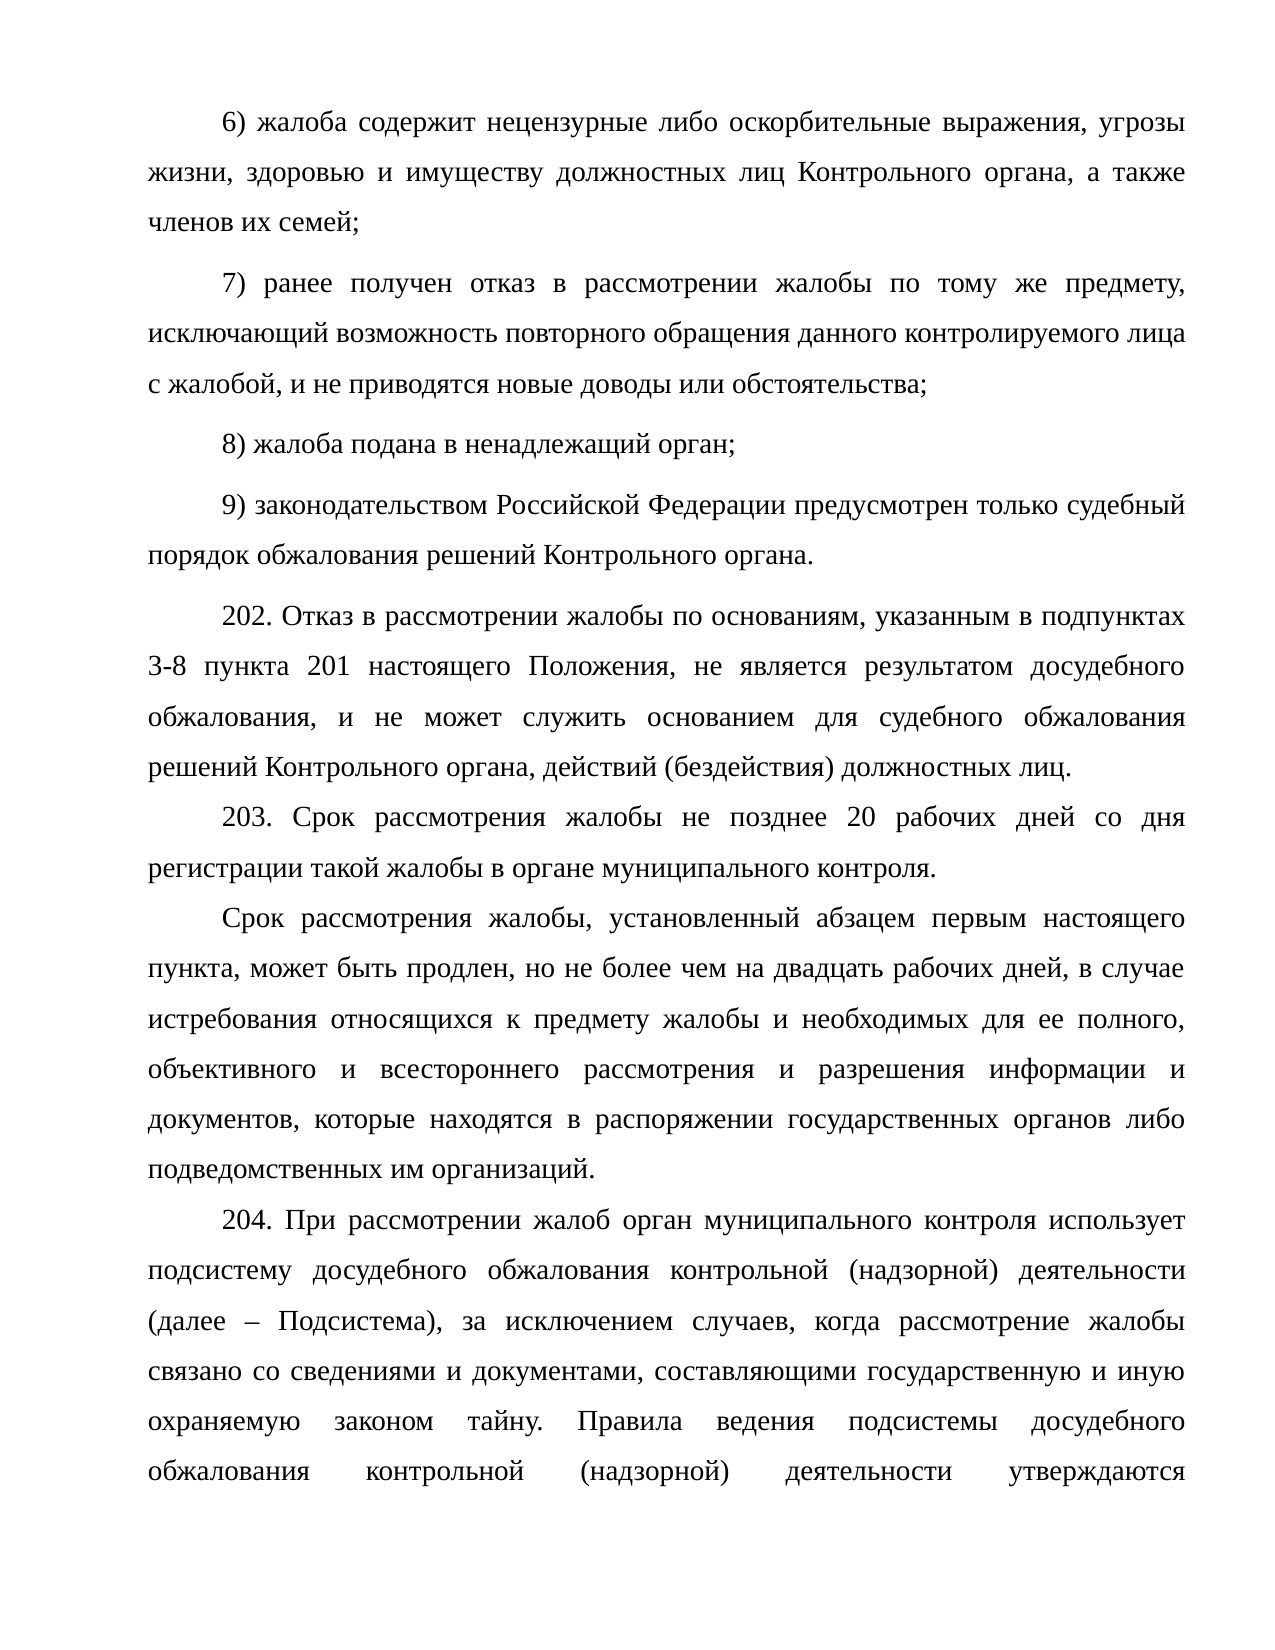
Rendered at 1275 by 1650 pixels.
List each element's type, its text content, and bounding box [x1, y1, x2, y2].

text 202. Отказ в рассмотрении жалобы по основаниям, указанным в подпунктах 3-8 пункта 201 настоящего Положения, не является результатом досудебного обжалования, и не может служить основанием для судебного обжалования решений Контрольного органа, действий (бездействия) должностных лиц. [148, 598, 1186, 783]
text 204. При рассмотрении жалоб орган муниципального контроля использует подсистему досудебного обжалования контрольной (надзорной) деятельности (далее – Подсистема), за исключением случаев, когда рассмотрение жалобы связано со сведениями и документами, составляющими государственную и иную охраняемую законом тайну. Правила ведения подсистемы досудебного обжалования контрольной (надзорной) деятельности утверждаются [148, 1202, 1186, 1487]
text 8) жалоба подана в ненадлежащий орган; [148, 426, 1186, 460]
text 9) законодательством Российской Федерации предусмотрен только судебный порядок обжалования решений Контрольного органа. [148, 487, 1186, 571]
text Срок рассмотрения жалобы, установленный абзацем первым настоящего пункта, может быть продлен, но не более чем на двадцать рабочих дней, в случае истребования относящихся к предмету жалобы и необходимых для ее полного, объективного и всестороннего рассмотрения и разрешения информации и документов, которые находятся в распоряжении государственных органов либо подведомственных им организаций. [148, 900, 1186, 1185]
text 6) жалоба содержит нецензурные либо оскорбительные выражения, угрозы жизни, здоровью и имуществу должностных лиц Контрольного органа, а также членов их семей; [148, 104, 1186, 238]
text 203. Срок рассмотрения жалобы не позднее 20 рабочих дней со дня регистрации такой жалобы в органе муниципального контроля. [148, 799, 1186, 883]
text 7) ранее получен отказ в рассмотрении жалобы по тому же предмету, исключающий возможность повторного обращения данного контролируемого лица с жалобой, и не приводятся новые доводы или обстоятельства; [148, 265, 1186, 399]
